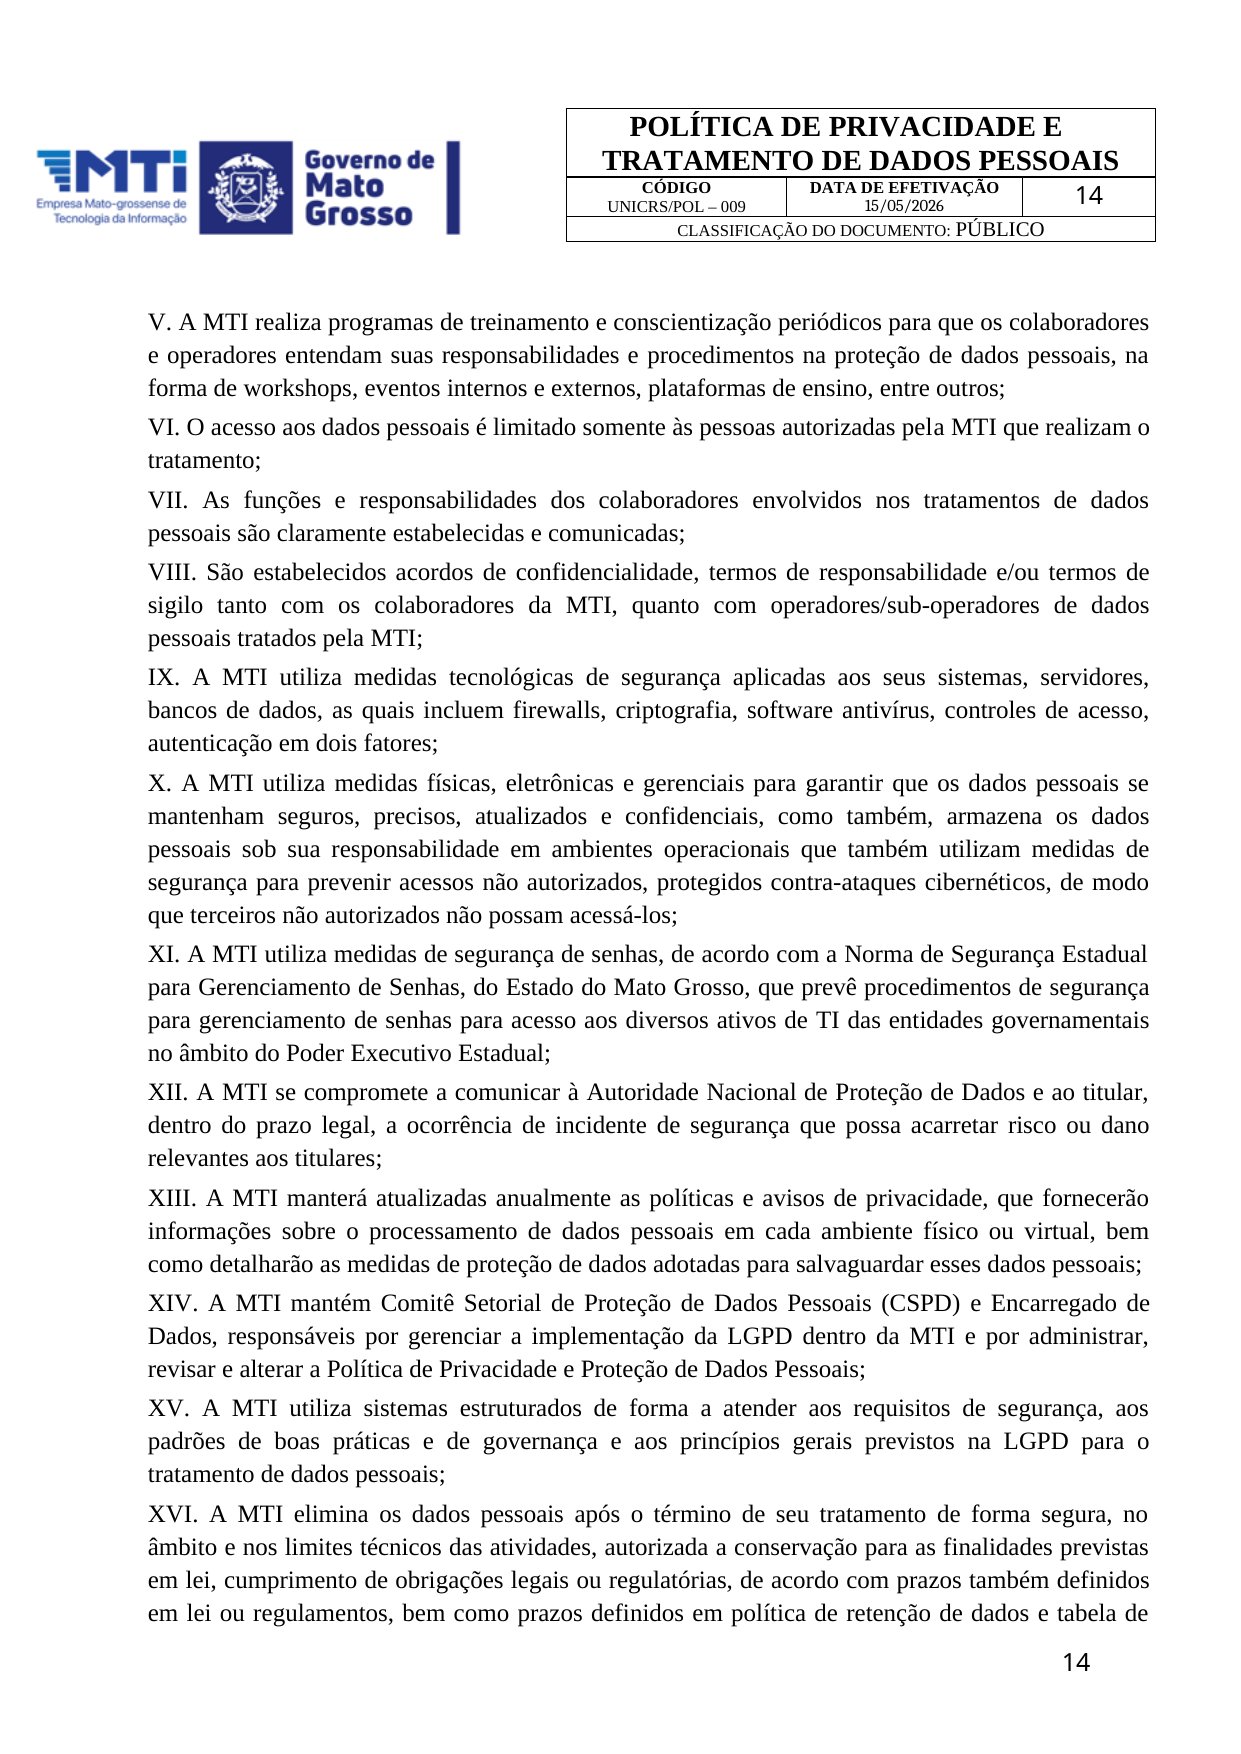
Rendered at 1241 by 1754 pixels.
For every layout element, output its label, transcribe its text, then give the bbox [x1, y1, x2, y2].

text VIII. São estabelecidos acordos de confidencialidade, termos de responsabilidade e/ou termos de sigilo tanto com os colaboradores da MTI, quanto com operadores/sub-operadores de dados pessoais tratados pela MTI; [148, 557, 1150, 652]
text XI. A MTI utiliza medidas de segurança de senhas, de acordo com a Norma de Segurança Estadual para Gerenciamento de Senhas, do Estado do Mato Grosso, que prevê procedimentos de segurança para gerenciamento de senhas para acesso aos diversos ativos de TI das entidades governamentais no âmbito do Poder Executivo Estadual; [148, 939, 1150, 1067]
text XII. A MTI se compromete a comunicar à Autoridade Nacional de Proteção de Dados e ao titular, dentro do prazo legal, a ocorrência de incidente de segurança que possa acarretar risco ou dano relevantes aos titulares; [148, 1077, 1150, 1172]
text VI. O acesso aos dados pessoais é limitado somente às pessoas autorizadas pela MTI que realizam o tratamento; [148, 412, 1150, 474]
text XIV. A MTI mantém Comitê Setorial de Proteção de Dados Pessoais (CSPD) e Encarregado de Dados, responsáveis por gerenciar a implementação da LGPD dentro da MTI e por administrar, revisar e alterar a Política de Privacidade e Proteção de Dados Pessoais; [148, 1288, 1150, 1383]
picture [22, 136, 468, 243]
text XVI. A MTI elimina os dados pessoais após o término de seu tratamento de forma segura, no âmbito e nos limites técnicos das atividades, autorizada a conservação para as finalidades previstas em lei, cumprimento de obrigações legais ou regulatórias, de acordo com prazos também definidos em lei ou regulamentos, bem como prazos definidos em política de retenção de dados e tabela de [148, 1499, 1150, 1626]
text X. A MTI utiliza medidas físicas, eletrônicas e gerenciais para garantir que os dados pessoais se mantenham seguros, precisos, atualizados e confidenciais, como também, armazena os dados pessoais sob sua responsabilidade em ambientes operacionais que também utilizam medidas de segurança para prevenir acessos não autorizados, protegidos contra-ataques cibernéticos, de modo que terceiros não autorizados não possam acessá-los; [148, 768, 1150, 928]
text V. A MTI realiza programas de treinamento e conscientização periódicos para que os colaboradores e operadores entendam suas responsabilidades e procedimentos na proteção de dados pessoais, na forma de workshops, eventos internos e externos, plataformas de ensino, entre outros; [148, 307, 1150, 402]
text XV. A MTI utiliza sistemas estruturados de forma a atender aos requisitos de segurança, aos padrões de boas práticas e de governança e aos princípios gerais previstos na LGPD para o tratamento de dados pessoais; [148, 1393, 1150, 1488]
text XIII. A MTI manterá atualizadas anualmente as políticas e avisos de privacidade, que fornecerão informações sobre o processamento de dados pessoais em cada ambiente físico ou virtual, bem como detalharão as medidas de proteção de dados adotadas para salvaguardar esses dados pessoais; [148, 1183, 1150, 1277]
text IX. A MTI utiliza medidas tecnológicas de segurança aplicadas aos seus sistemas, servidores, bancos de dados, as quais incluem firewalls, criptografia, software antivírus, controles de acesso, autenticação em dois fatores; [148, 662, 1150, 757]
text VII. As funções e responsabilidades dos colaboradores envolvidos nos tratamentos de dados pessoais são claramente estabelecidas e comunicadas; [148, 485, 1150, 547]
